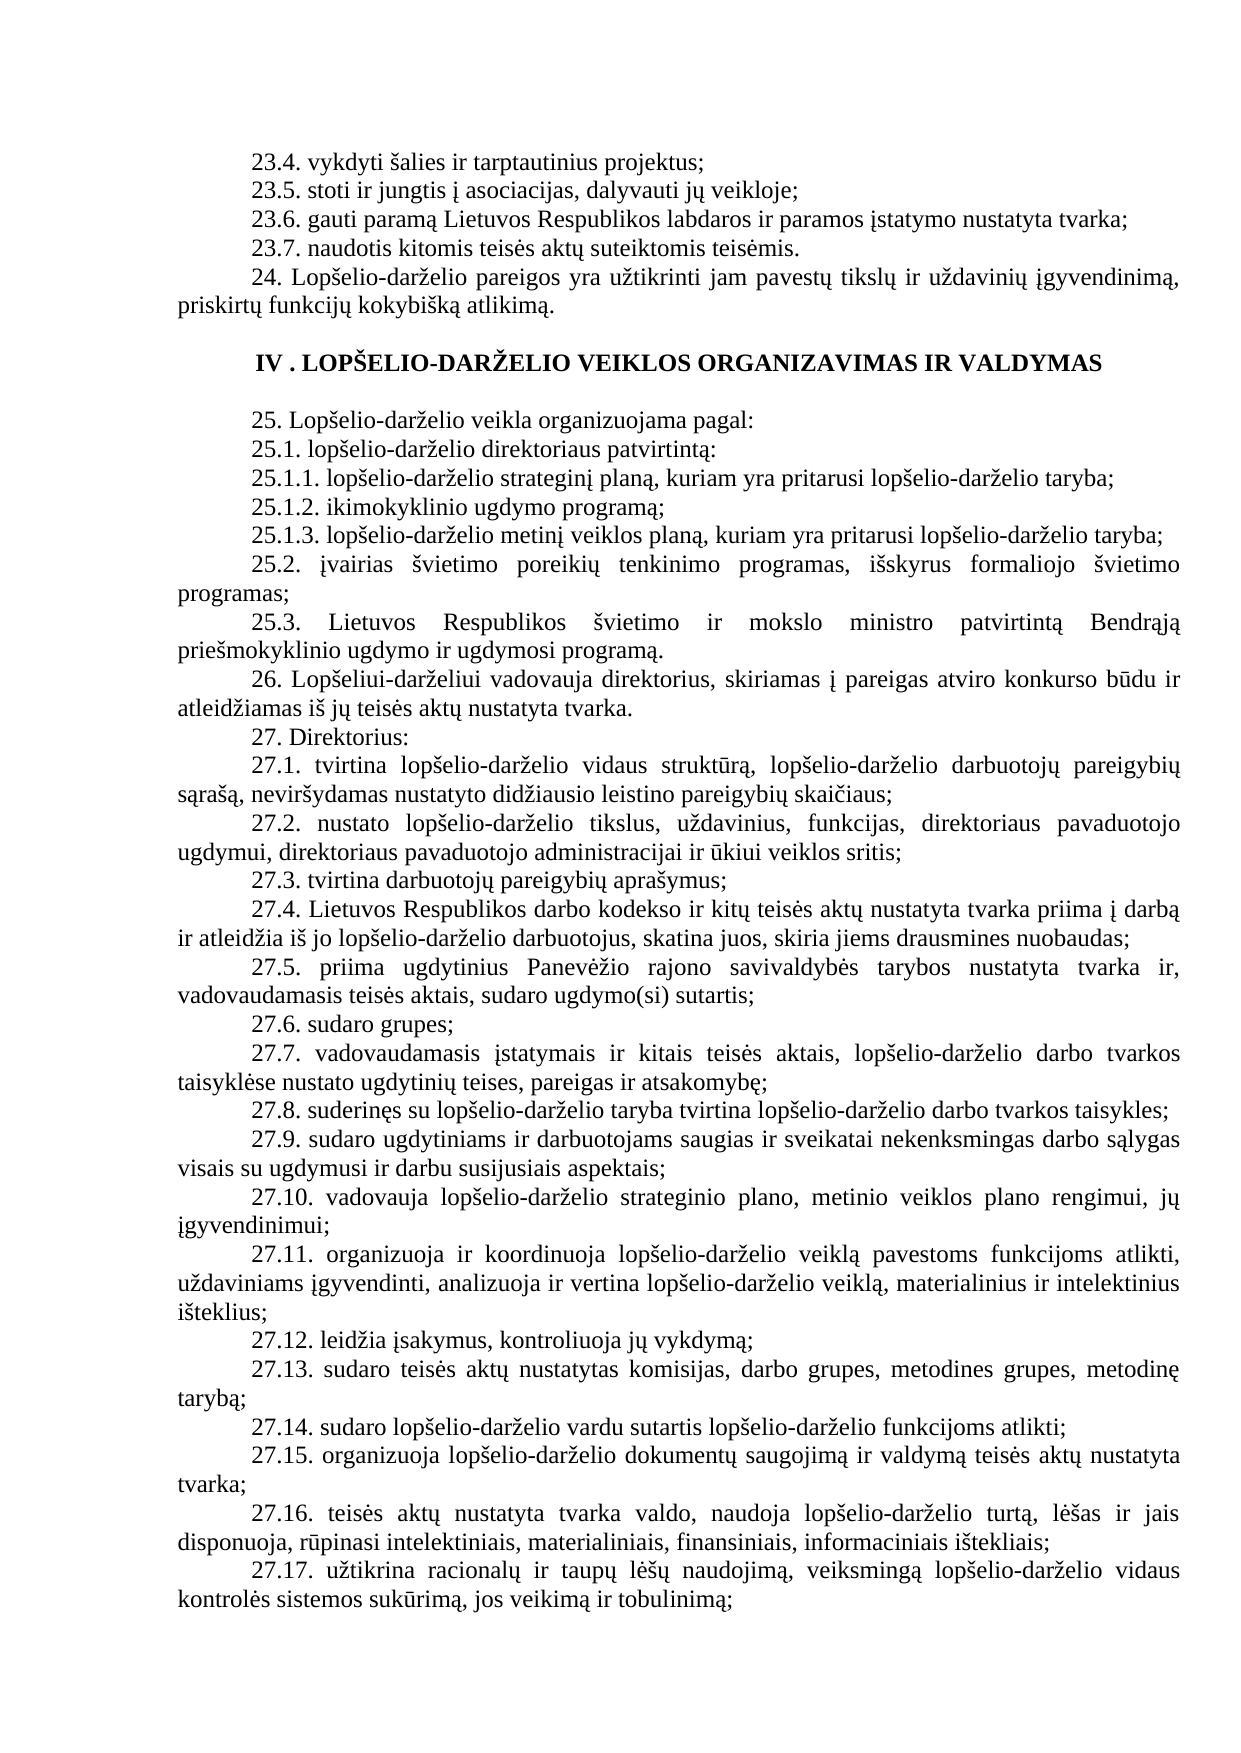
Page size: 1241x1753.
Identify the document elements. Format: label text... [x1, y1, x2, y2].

text 27.8. suderinęs su lopšelio-darželio taryba tvirtina lopšelio-darželio darbo tvarkos taisykles; [177, 1096, 1181, 1124]
text 25.1.2. ikimokyklinio ugdymo programą; [177, 492, 1181, 521]
text 23.7. naudotis kitomis teisės aktų suteiktomis teisėmis. [177, 233, 1181, 262]
text 25.3. Lietuvos Respublikos švietimo ir mokslo ministro patvirtintą Bendrąją priešmokyklinio ugdymo ir ugdymosi programą. [177, 607, 1181, 664]
text 27. Direktorius: [177, 722, 1181, 751]
text 27.4. Lietuvos Respublikos darbo kodekso ir kitų teisės aktų nustatyta tvarka priima į darbą ir atleidžia iš jo lopšelio-darželio darbuotojus, skatina juos, skiria jiems drausmines nuobaudas; [177, 894, 1181, 952]
text 27.10. vadovauja lopšelio-darželio strateginio plano, metinio veiklos plano rengimui, jų įgyvendinimui; [177, 1182, 1181, 1239]
text 25.2. įvairias švietimo poreikių tenkinimo programas, išskyrus formaliojo švietimo programas; [177, 549, 1181, 607]
text 23.5. stoti ir jungtis į asociacijas, dalyvauti jų veikloje; [177, 176, 1181, 204]
text 27.15. organizuoja lopšelio-darželio dokumentų saugojimą ir valdymą teisės aktų nustatyta tvarka; [177, 1441, 1181, 1498]
text 23.4. vykdyti šalies ir tarptautinius projektus; [177, 147, 1181, 176]
text 25.1.1. lopšelio-darželio strateginį planą, kuriam yra pritarusi lopšelio-darželio taryba; [177, 463, 1181, 492]
text 27.12. leidžia įsakymus, kontroliuoja jų vykdymą; [177, 1326, 1181, 1354]
text 27.16. teisės aktų nustatyta tvarka valdo, naudoja lopšelio-darželio turtą, lėšas ir jais disponuoja, rūpinasi intelektiniais, materialiniais, finansiniais, informaciniais ištekliais; [177, 1498, 1181, 1556]
text 23.6. gauti paramą Lietuvos Respublikos labdaros ir paramos įstatymo nustatyta tvarka; [177, 204, 1181, 233]
text 25.1. lopšelio-darželio direktoriaus patvirtintą: [177, 434, 1181, 463]
text 25. Lopšelio-darželio veikla organizuojama pagal: [177, 406, 1181, 434]
text 25.1.3. lopšelio-darželio metinį veiklos planą, kuriam yra pritarusi lopšelio-darželio taryba; [177, 521, 1181, 549]
text 27.6. sudaro grupes; [177, 1009, 1181, 1038]
text 27.7. vadovaudamasis įstatymais ir kitais teisės aktais, lopšelio-darželio darbo tvarkos taisyklėse nustato ugdytinių teises, pareigas ir atsakomybę; [177, 1038, 1181, 1096]
text 27.9. sudaro ugdytiniams ir darbuotojams saugias ir sveikatai nekenksmingas darbo sąlygas visais su ugdymusi ir darbu susijusiais aspektais; [177, 1124, 1181, 1182]
text 24. Lopšelio-darželio pareigos yra užtikrinti jam pavestų tikslų ir uždavinių įgyvendinimą, priskirtų funkcijų kokybišką atlikimą. [177, 262, 1181, 319]
text 27.17. užtikrina racionalų ir taupų lėšų naudojimą, veiksmingą lopšelio-darželio vidaus kontrolės sistemos sukūrimą, jos veikimą ir tobulinimą; [177, 1556, 1181, 1613]
text 27.14. sudaro lopšelio-darželio vardu sutartis lopšelio-darželio funkcijoms atlikti; [177, 1412, 1181, 1441]
text 26. Lopšeliui-darželiui vadovauja direktorius, skiriamas į pareigas atviro konkurso būdu ir atleidžiamas iš jų teisės aktų nustatyta tvarka. [177, 664, 1181, 722]
text 27.1. tvirtina lopšelio-darželio vidaus struktūrą, lopšelio-darželio darbuotojų pareigybių sąrašą, neviršydamas nustatyto didžiausio leistino pareigybių skaičiaus; [177, 751, 1181, 808]
text 27.13. sudaro teisės aktų nustatytas komisijas, darbo grupes, metodines grupes, metodinę tarybą; [177, 1354, 1181, 1412]
text IV . LOPŠELIO-DARŽELIO VEIKLOS ORGANIZAVIMAS IR VALDYMAS [177, 348, 1181, 377]
text 27.3. tvirtina darbuotojų pareigybių aprašymus; [177, 866, 1181, 894]
text 27.2. nustato lopšelio-darželio tikslus, uždavinius, funkcijas, direktoriaus pavaduotojo ugdymui, direktoriaus pavaduotojo administracijai ir ūkiui veiklos sritis; [177, 808, 1181, 866]
text 27.11. organizuoja ir koordinuoja lopšelio-darželio veiklą pavestoms funkcijoms atlikti, uždaviniams įgyvendinti, analizuoja ir vertina lopšelio-darželio veiklą, materialinius ir intelektinius išteklius; [177, 1239, 1181, 1326]
text 27.5. priima ugdytinius Panevėžio rajono savivaldybės tarybos nustatyta tvarka ir, vadovaudamasis teisės aktais, sudaro ugdymo(si) sutartis; [177, 952, 1181, 1009]
